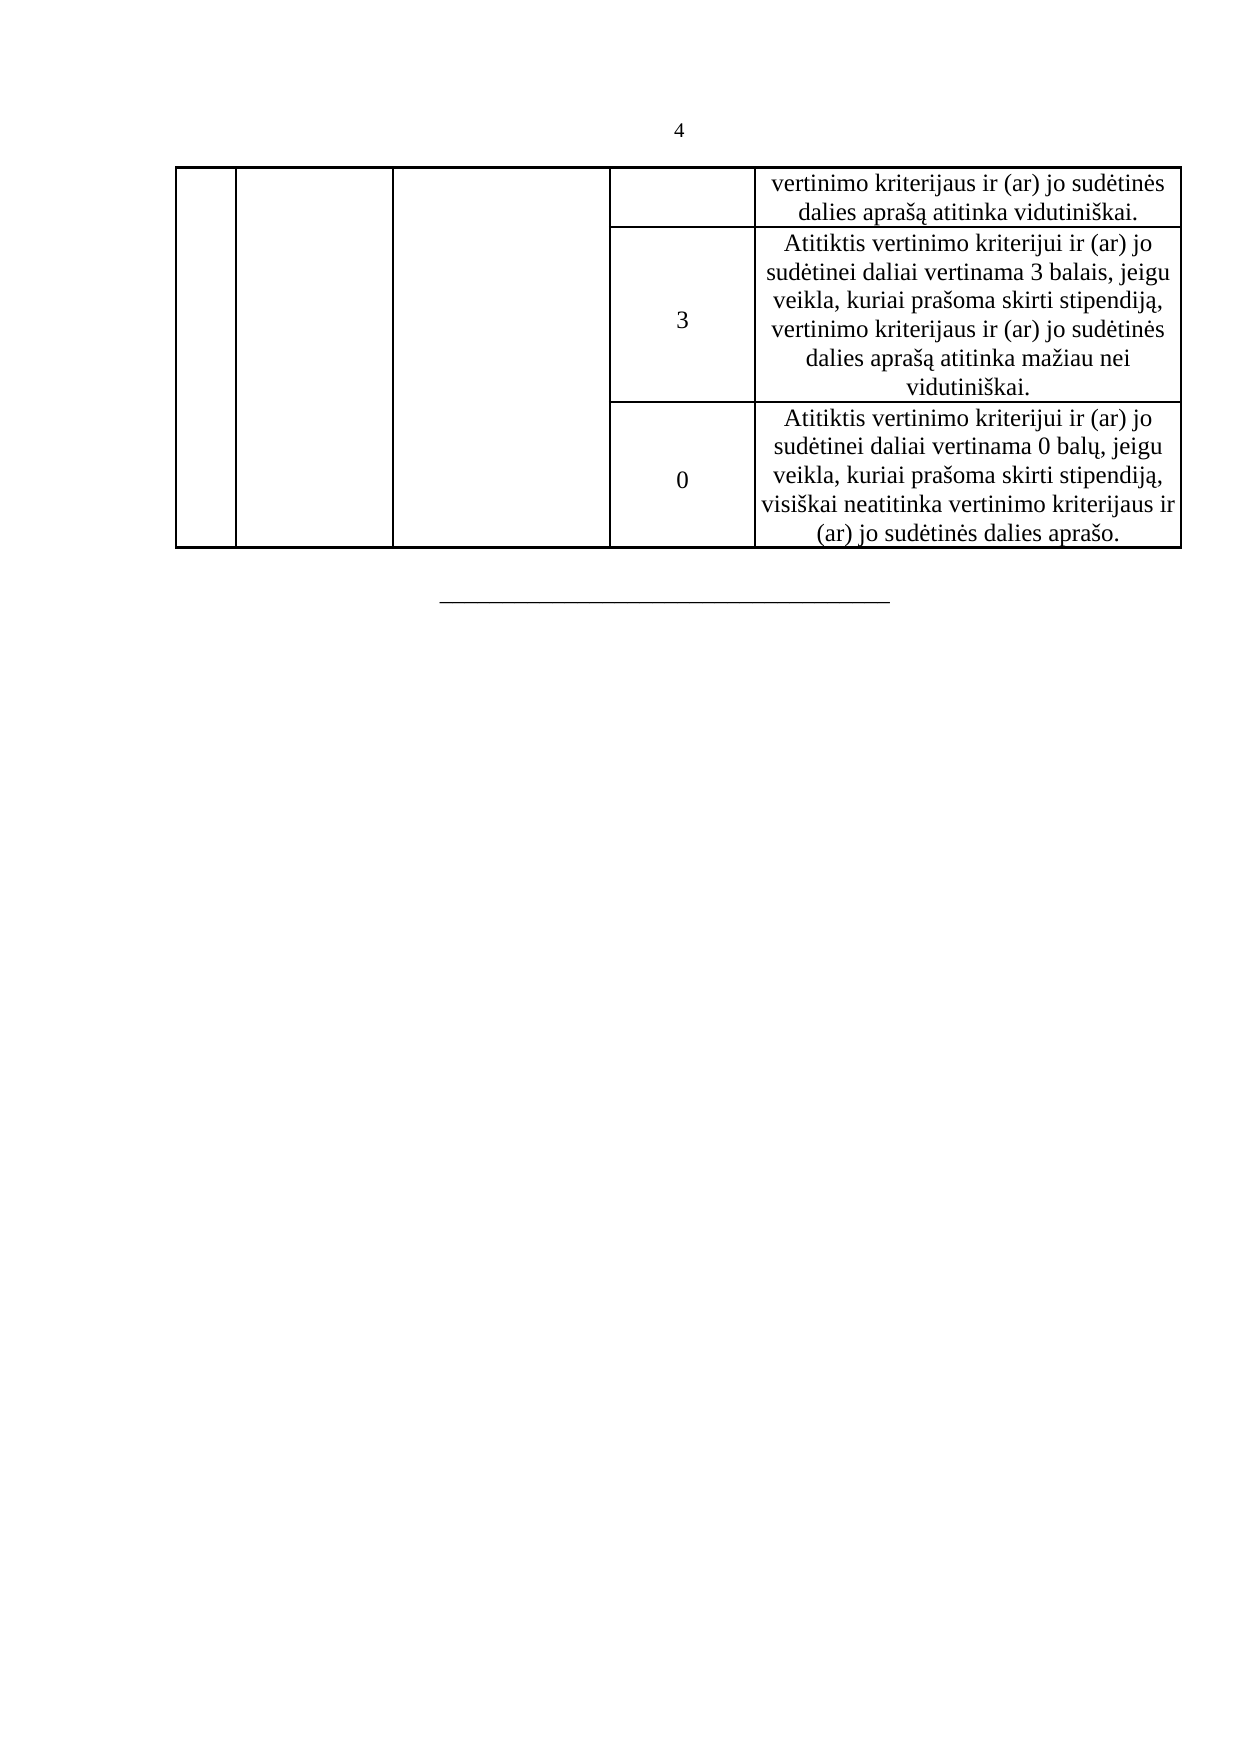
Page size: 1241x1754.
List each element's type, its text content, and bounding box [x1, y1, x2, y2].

text ____________________________________ [177, 577, 1152, 606]
table_cell [611, 169, 754, 226]
table_cell Atitiktis vertinimo kriterijui ir (ar) jo sudėtinei daliai vertinama 3 balais, jeigu veikla, kuriai prašoma skirti stipendiją, vertinimo kriterijaus ir (ar) jo sudėtinės dalies aprašą atitinka mažiau nei vidutiniškai. [756, 228, 1180, 401]
table_cell Atitiktis vertinimo kriterijui ir (ar) jo sudėtinei daliai vertinama 0 balų, jeigu veikla, kuriai prašoma skirti stipendiją, visiškai neatitinka vertinimo kriterijaus ir (ar) jo sudėtinės dalies aprašo. [756, 403, 1180, 546]
table_cell [237, 169, 392, 546]
table_cell [394, 169, 609, 546]
table_cell 3 [611, 228, 754, 401]
table_cell vertinimo kriterijaus ir (ar) jo sudėtinės dalies aprašą atitinka vidutiniškai. [756, 169, 1180, 226]
table_cell 0 [611, 403, 754, 546]
table_cell [177, 169, 235, 546]
